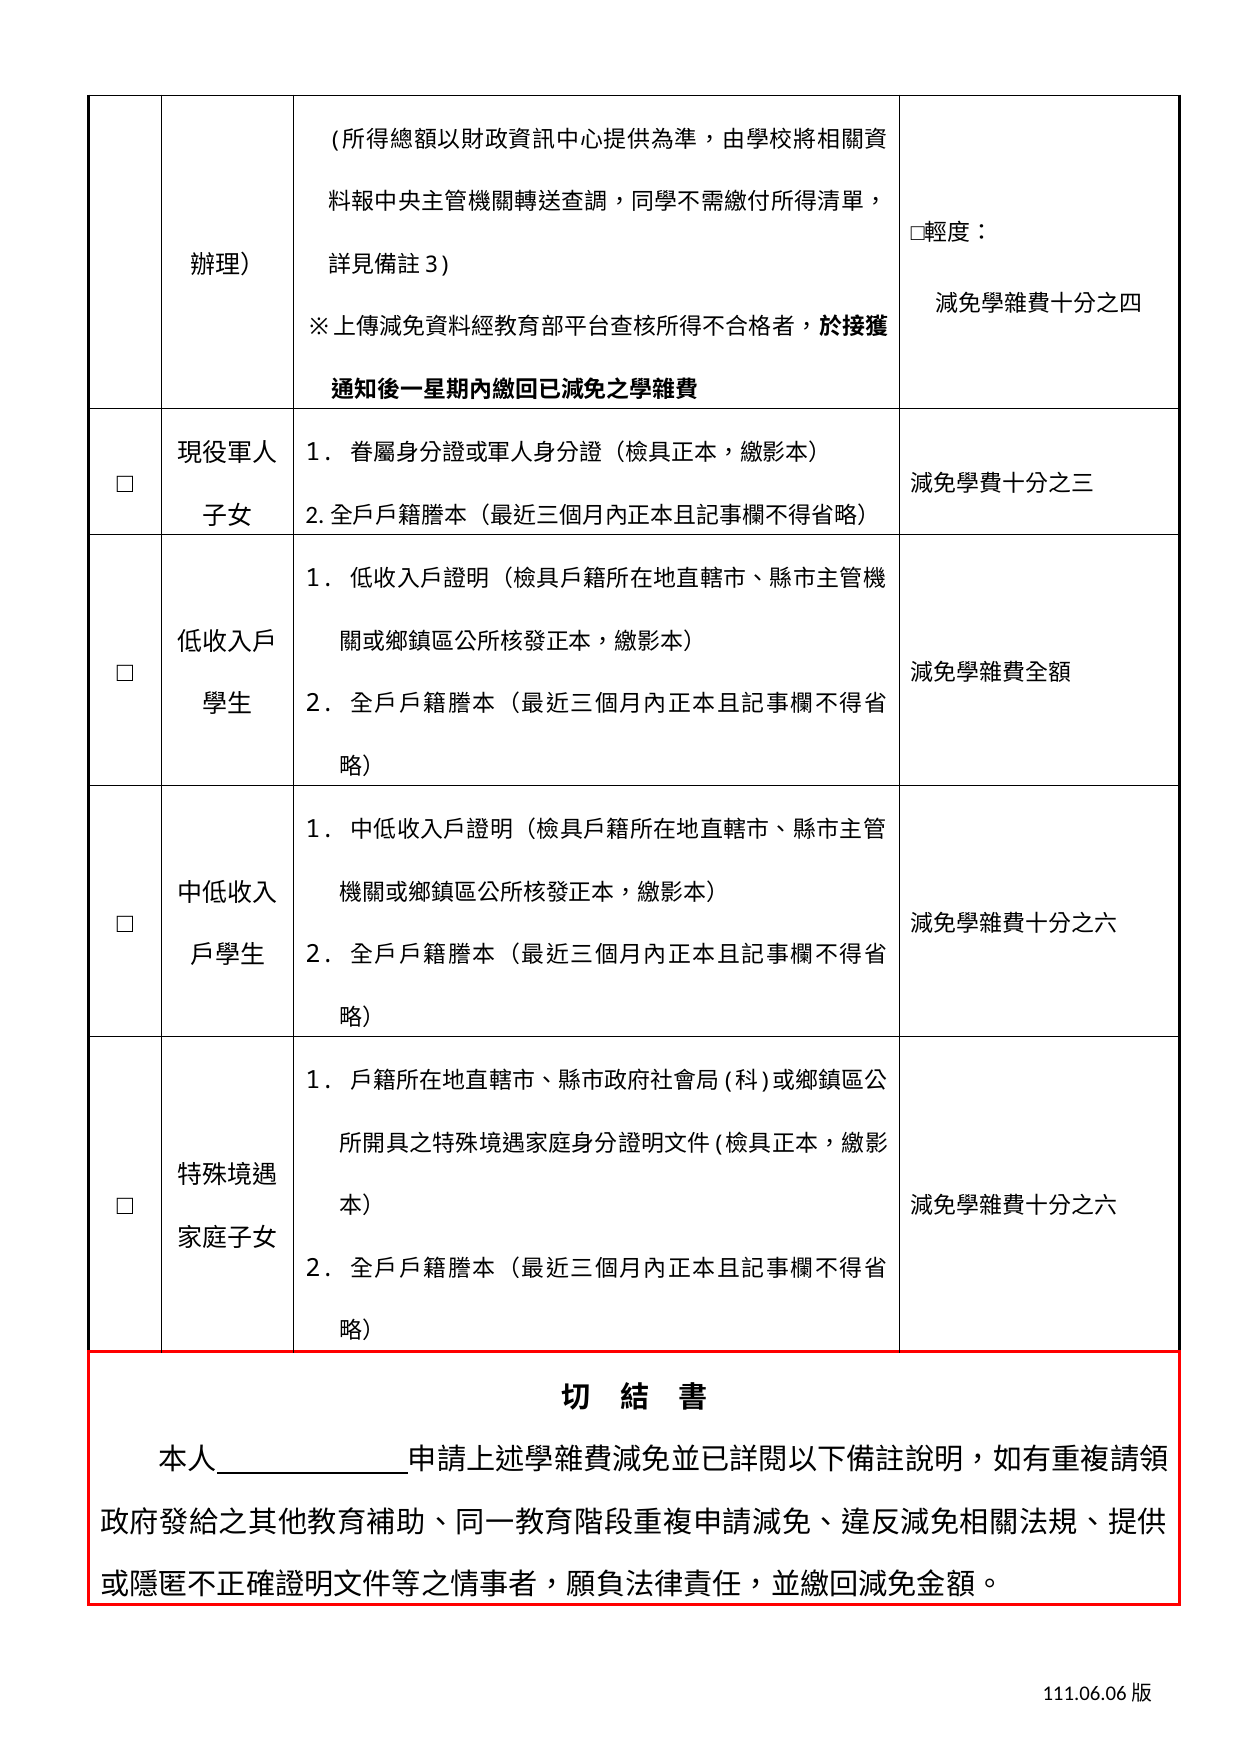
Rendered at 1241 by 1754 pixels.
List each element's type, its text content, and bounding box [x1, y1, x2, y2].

table_cell 戶籍所在地直轄市、縣市政府社會局(科)或鄉鎮區公所開具之特殊境遇家庭身分證明文件(檢具正本，繳影本） 全戶戶籍謄本（最近三個月內正本且記事欄不得省略） [294, 1037, 899, 1350]
table_cell 現役軍人子女 [162, 409, 293, 534]
table_cell 中低收入戶學生 [162, 786, 293, 1036]
table_cell 低收入戶證明（檢具戶籍所在地直轄市、縣市主管機關或鄉鎮區公所核發正本，繳影本） 全戶戶籍謄本（最近三個月內正本且記事欄不得省略） [294, 535, 899, 785]
table_cell 減免學雜費全額 [900, 535, 1178, 785]
table_cell □ [90, 409, 161, 534]
table_cell 減免學雜費十分之六 [900, 786, 1178, 1036]
table_cell [90, 96, 161, 408]
table_cell 切 結 書 本人 申請上述學雜費減免並已詳閱以下備註說明，如有重複請領政府發給之其他教育補助、同一教育階段重複申請減免、違反減免相關法規、提供或隱匿不正確證明文件等之情事者，願負法律責任，並繳回減免金額。 [90, 1353, 1178, 1603]
table_cell 眷屬身分證或軍人身分證（檢具正本，繳影本） 全戶戶籍謄本（最近三個月內正本且記事欄不得省略） [294, 409, 899, 534]
table_cell 中低收入戶證明（檢具戶籍所在地直轄市、縣市主管機關或鄉鎮區公所核發正本，繳影本） 全戶戶籍謄本（最近三個月內正本且記事欄不得省略） [294, 786, 899, 1036]
table_cell 辦理） [162, 96, 293, 408]
table_cell 減免學費十分之三 [900, 409, 1178, 534]
table_cell □輕度： 減免學雜費十分之四 [900, 96, 1178, 408]
table_cell 低收入戶學生 [162, 535, 293, 785]
table_cell 身心障礙證明（檢具正本，繳影本） 三個月內戶籍謄本（記事欄不得省略） 未婚者:學生本人與學生父母或法定代理人 已婚者:學生本人與配偶 ※最近一年度家庭年所得總額未超過220萬者始得申請(所得總額以財政資訊中心提供為準，由學校將相關資料報中央主管機關轉送查調，同學不需繳付所得清單，詳見備註3) ※上傳減免資料經教育部平台查核所得不合格者，於接獲通知後一星期內繳回已減免之學雜費 [294, 96, 899, 408]
table_cell □ [90, 1037, 161, 1350]
table_cell □ [90, 535, 161, 785]
table_cell □ [90, 786, 161, 1036]
table_cell 特殊境遇 家庭子女 [162, 1037, 293, 1350]
table_cell 減免學雜費十分之六 [900, 1037, 1178, 1350]
